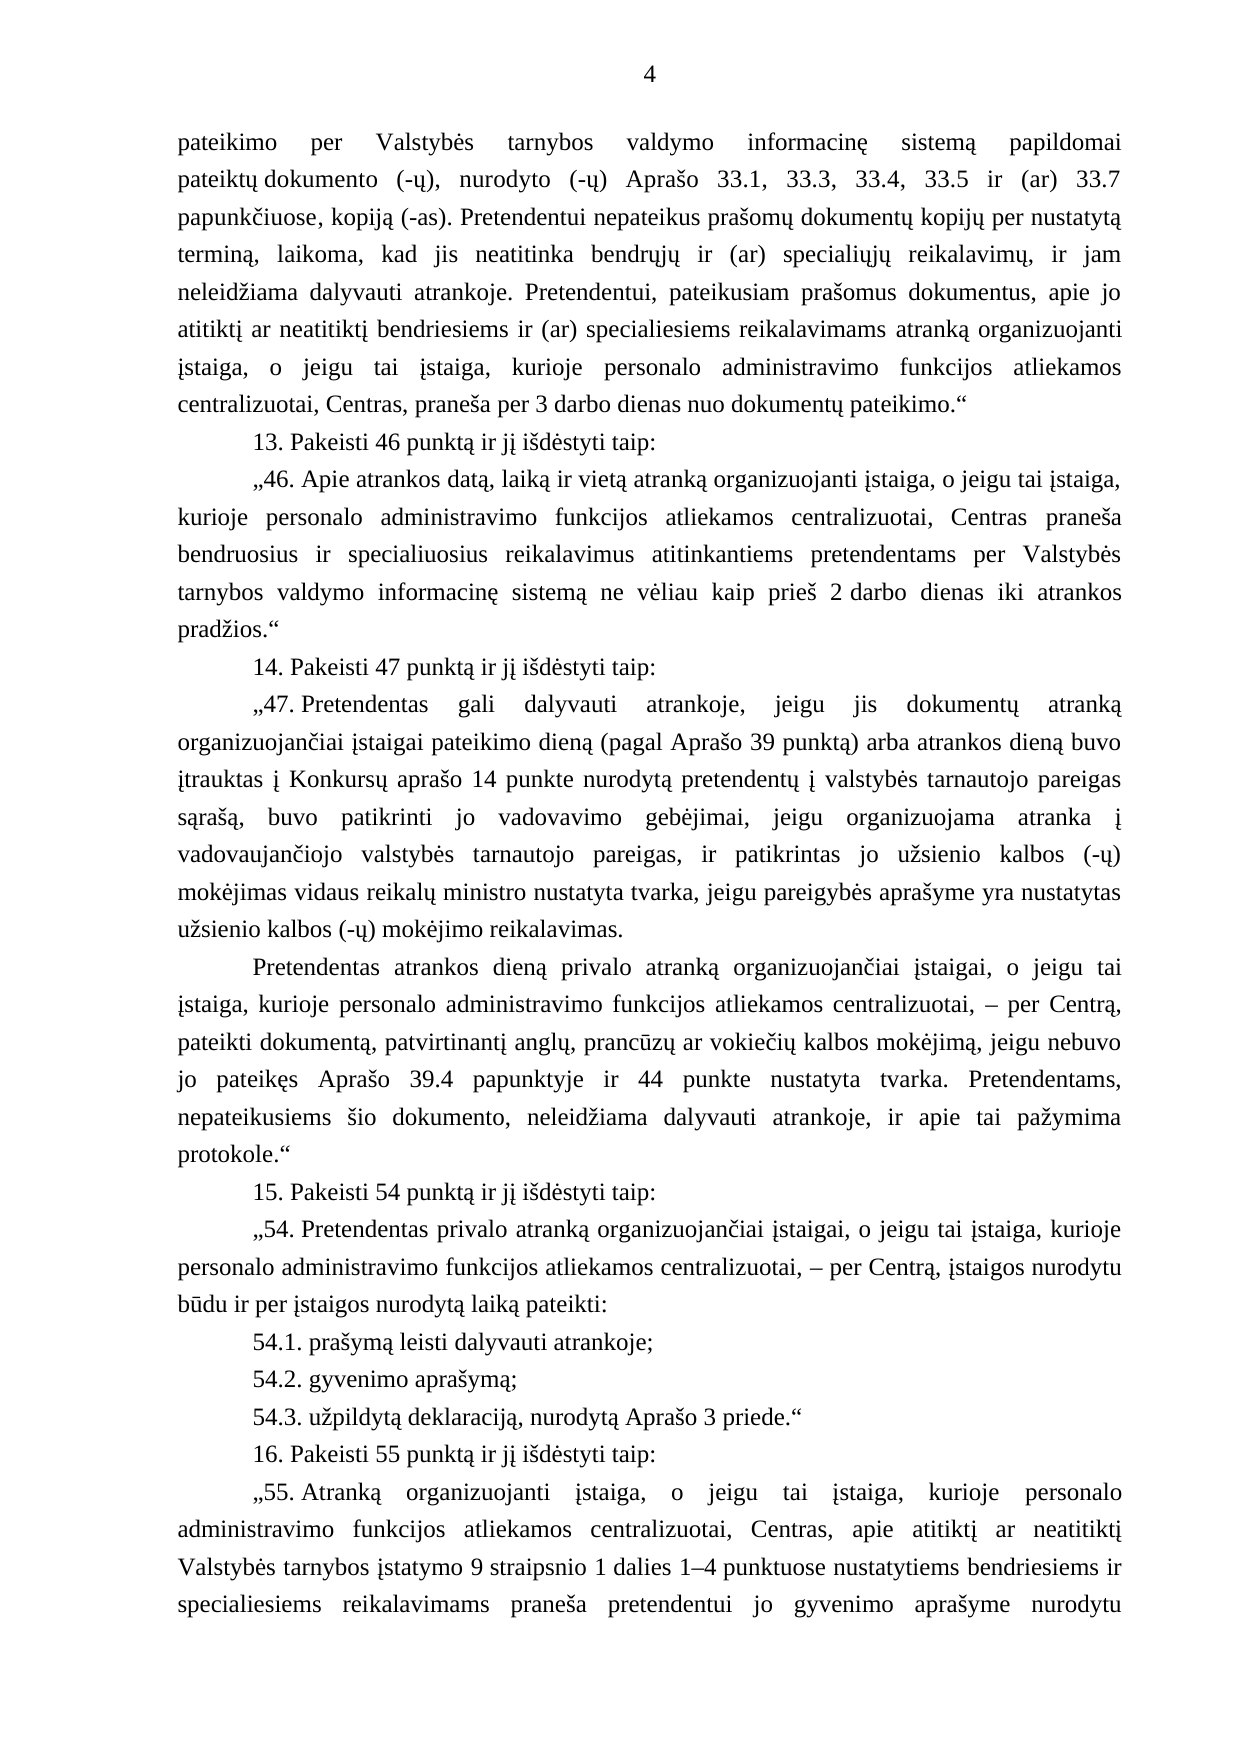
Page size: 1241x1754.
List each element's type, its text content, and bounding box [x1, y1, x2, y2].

text 14. Pakeisti 47 punktą ir jį išdėstyti taip: [177, 643, 1122, 681]
text Pretendentas atrankos dieną privalo atranką organizuojančiai įstaigai, o jeigu tai įstaiga, kurioje personalo administravimo funkcijos atliekamos centralizuotai, – per Centrą, pateikti dokumentą, patvirtinantį anglų, prancūzų ar vokiečių kalbos mokėjimą, jeigu nebuvo jo pateikęs Aprašo 39.4 papunktyje ir 44 punkte nustatyta tvarka. Pretendentams, nepateikusiems šio dokumento, neleidžiama dalyvauti atrankoje, ir apie tai pažymima protokole.“ [177, 943, 1122, 1168]
text 16. Pakeisti 55 punktą ir jį išdėstyti taip: [177, 1431, 1122, 1468]
text 54.3. užpildytą deklaraciją, nurodytą Aprašo 3 priede.“ [177, 1393, 1122, 1431]
text 54.1. prašymą leisti dalyvauti atrankoje; [177, 1318, 1122, 1356]
text 15. Pakeisti 54 punktą ir jį išdėstyti taip: [177, 1168, 1122, 1206]
text „47. Pretendentas gali dalyvauti atrankoje, jeigu jis dokumentų atranką organizuojančiai įstaigai pateikimo dieną (pagal Aprašo 39 punktą) arba atrankos dieną buvo įtrauktas į Konkursų aprašo 14 punkte nurodytą pretendentų į valstybės tarnautojo pareigas sąrašą, buvo patikrinti jo vadovavimo gebėjimai, jeigu organizuojama atranka į vadovaujančiojo valstybės tarnautojo pareigas, ir patikrintas jo užsienio kalbos (-ų) mokėjimas vidaus reikalų ministro nustatyta tvarka, jeigu pareigybės aprašyme yra nustatytas užsienio kalbos (-ų) mokėjimo reikalavimas. [177, 681, 1122, 943]
text „55. Atranką organizuojanti įstaiga, o jeigu tai įstaiga, kurioje personalo administravimo funkcijos atliekamos centralizuotai, Centras, apie atitiktį ar neatitiktį Valstybės tarnybos įstatymo 9 straipsnio 1 dalies 1–4 punktuose nustatytiems bendriesiems ir specialiesiems reikalavimams praneša pretendentui jo gyvenimo aprašyme nurodytu [177, 1468, 1122, 1618]
text 54.2. gyvenimo aprašymą; [177, 1356, 1122, 1393]
text pateikimo per Valstybės tarnybos valdymo informacinę sistemą papildomai pateiktų dokumento (-ų), nurodyto (-ų) Aprašo 33.1, 33.3, 33.4, 33.5 ir (ar) 33.7 papunkčiuose, kopiją (-as). Pretendentui nepateikus prašomų dokumentų kopijų per nustatytą terminą, laikoma, kad jis neatitinka bendrųjų ir (ar) specialiųjų reikalavimų, ir jam neleidžiama dalyvauti atrankoje. Pretendentui, pateikusiam prašomus dokumentus, apie jo atitiktį ar neatitiktį bendriesiems ir (ar) specialiesiems reikalavimams atranką organizuojanti įstaiga, o jeigu tai įstaiga, kurioje personalo administravimo funkcijos atliekamos centralizuotai, Centras, praneša per 3 darbo dienas nuo dokumentų pateikimo.“ [177, 118, 1122, 418]
text „54. Pretendentas privalo atranką organizuojančiai įstaigai, o jeigu tai įstaiga, kurioje personalo administravimo funkcijos atliekamos centralizuotai, – per Centrą, įstaigos nurodytu būdu ir per įstaigos nurodytą laiką pateikti: [177, 1206, 1122, 1318]
text „46. Apie atrankos datą, laiką ir vietą atranką organizuojanti įstaiga, o jeigu tai įstaiga, kurioje personalo administravimo funkcijos atliekamos centralizuotai, Centras praneša bendruosius ir specialiuosius reikalavimus atitinkantiems pretendentams per Valstybės tarnybos valdymo informacinę sistemą ne vėliau kaip prieš 2 darbo dienas iki atrankos pradžios.“ [177, 456, 1122, 643]
text 13. Pakeisti 46 punktą ir jį išdėstyti taip: [177, 418, 1122, 456]
